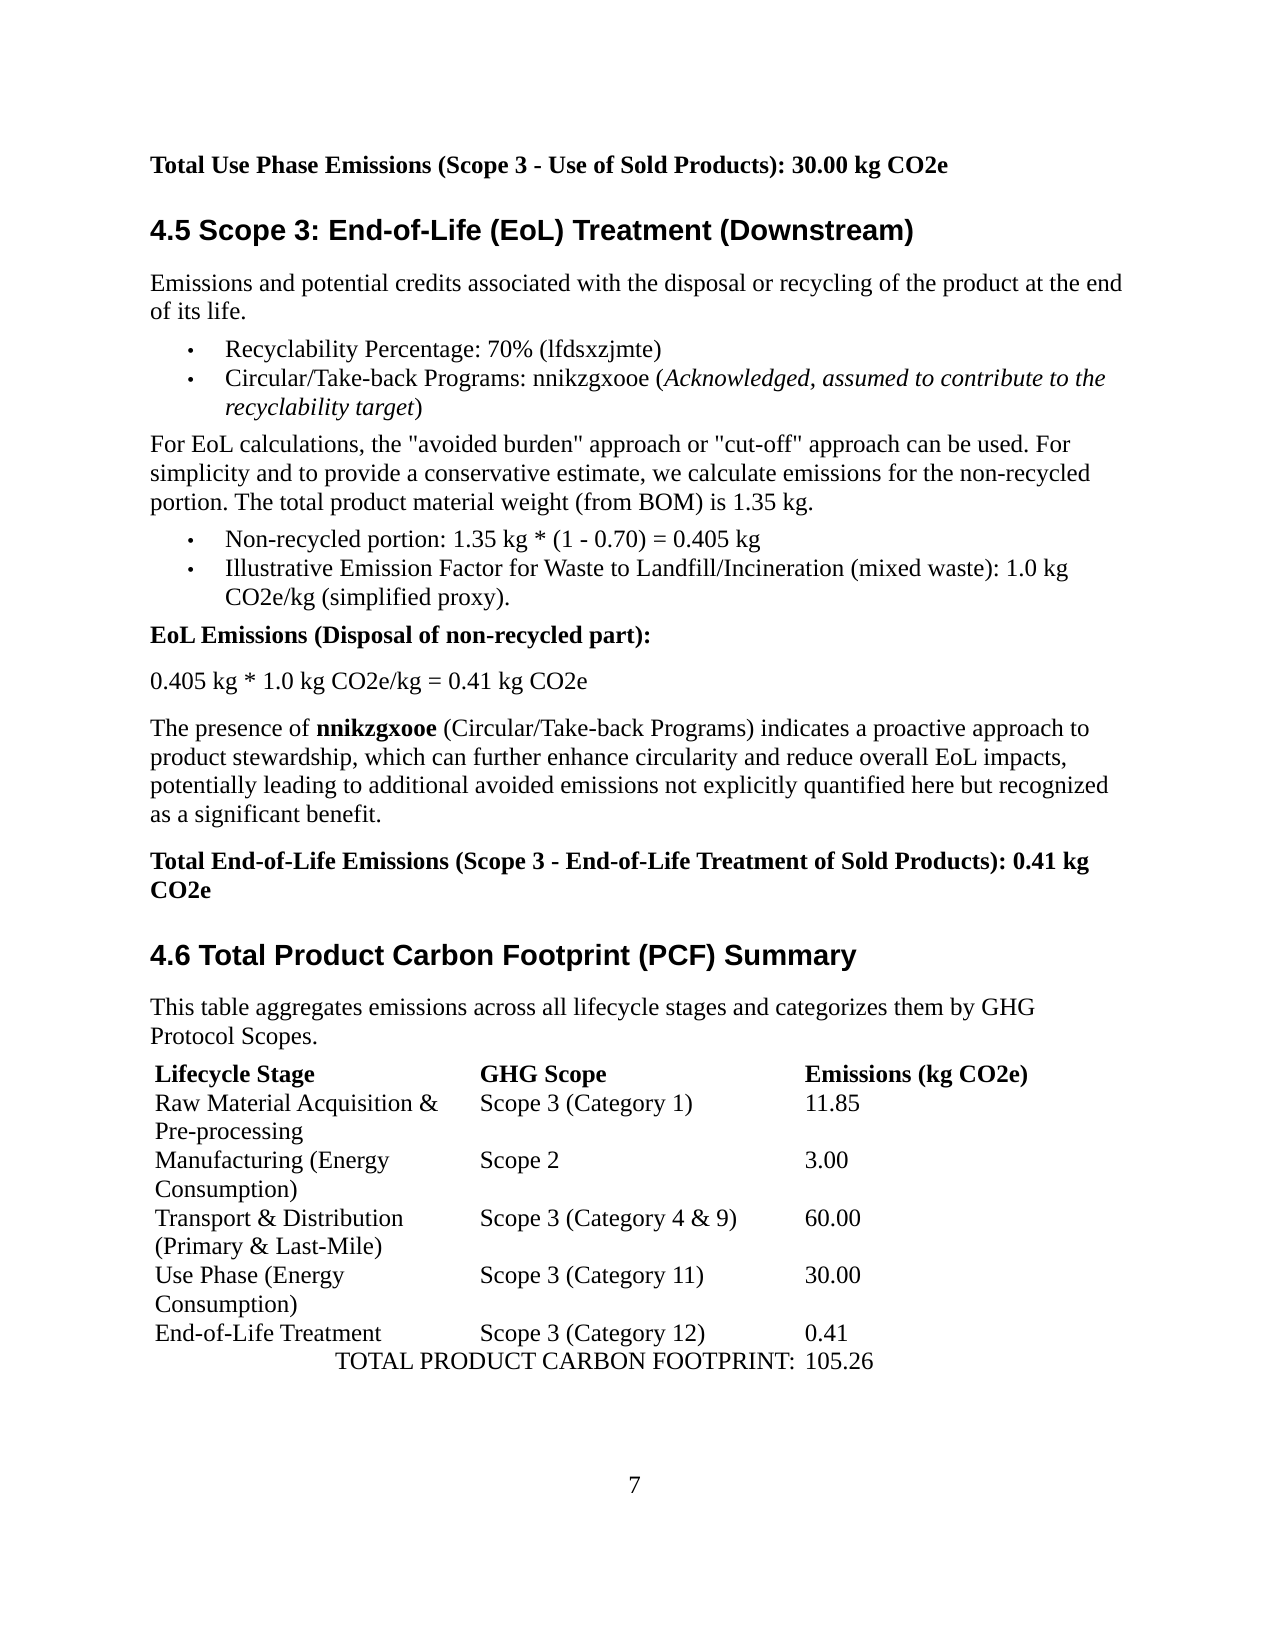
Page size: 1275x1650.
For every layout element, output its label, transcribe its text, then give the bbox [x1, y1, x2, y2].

table_cell 11.85 [800, 1088, 1125, 1145]
table_cell Use Phase (Energy Consumption) [150, 1260, 475, 1318]
table_cell 3.00 [800, 1145, 1125, 1203]
table_cell 60.00 [800, 1203, 1125, 1260]
subtitle 4.5 Scope 3: End-of-Life (EoL) Treatment (Downstream) [150, 213, 1125, 246]
table_cell Transport & Distribution (Primary & Last-Mile) [150, 1203, 475, 1260]
table_cell Raw Material Acquisition & Pre-processing [150, 1088, 475, 1145]
text For EoL calculations, the "avoided burden" approach or "cut-off" approach can be used. For simplicity and to provide a conservative estimate, we calculate emissions for the non-recycled portion. The total product material weight (from BOM) is 1.35 kg. [150, 429, 1125, 516]
list Non-recycled portion: 1.35 kg * (1 - 0.70) = 0.405 kg [187, 524, 1125, 553]
table_cell Scope 3 (Category 11) [475, 1260, 800, 1318]
table_cell Manufacturing (Energy Consumption) [150, 1145, 475, 1203]
table_header Emissions (kg CO2e) [800, 1059, 1125, 1088]
list Recyclability Percentage: 70% (lfdsxzjmte) [187, 334, 1125, 363]
table_cell Scope 3 (Category 4 & 9) [475, 1203, 800, 1260]
table_cell TOTAL PRODUCT CARBON FOOTPRINT: [150, 1346, 800, 1375]
text Total Use Phase Emissions (Scope 3 - Use of Sold Products): 30.00 kg CO2e [150, 150, 1125, 179]
table_cell Scope 2 [475, 1145, 800, 1203]
text This table aggregates emissions across all lifecycle stages and categorizes them by GHG Protocol Scopes. [150, 992, 1125, 1050]
table_header Lifecycle Stage [150, 1059, 475, 1088]
text Total End-of-Life Emissions (Scope 3 - End-of-Life Treatment of Sold Products): 0.41 kg CO2e [150, 846, 1125, 903]
table_cell 0.41 [800, 1318, 1125, 1346]
table_header GHG Scope [475, 1059, 800, 1088]
table_cell 30.00 [800, 1260, 1125, 1318]
table_cell End-of-Life Treatment [150, 1318, 475, 1346]
text EoL Emissions (Disposal of non-recycled part): [150, 620, 1125, 648]
list Circular/Take-back Programs: nnikzgxooe (Acknowledged, assumed to contribute to the recyclability target) [187, 363, 1125, 420]
subtitle 4.6 Total Product Carbon Footprint (PCF) Summary [150, 937, 1125, 971]
table_cell 105.26 [800, 1346, 1125, 1375]
text The presence of nnikzgxooe (Circular/Take-back Programs) indicates a proactive approach to product stewardship, which can further enhance circularity and reduce overall EoL impacts, potentially leading to additional avoided emissions not explicitly quantified here but recognized as a significant benefit. [150, 713, 1125, 828]
list Illustrative Emission Factor for Waste to Landfill/Incineration (mixed waste): 1.0 kg CO2e/kg (simplified proxy). [187, 553, 1125, 611]
table_cell Scope 3 (Category 12) [475, 1318, 800, 1346]
text Emissions and potential credits associated with the disposal or recycling of the product at the end of its life. [150, 268, 1125, 325]
text 0.405 kg * 1.0 kg CO2e/kg = 0.41 kg CO2e [150, 666, 1125, 695]
table_cell Scope 3 (Category 1) [475, 1088, 800, 1145]
